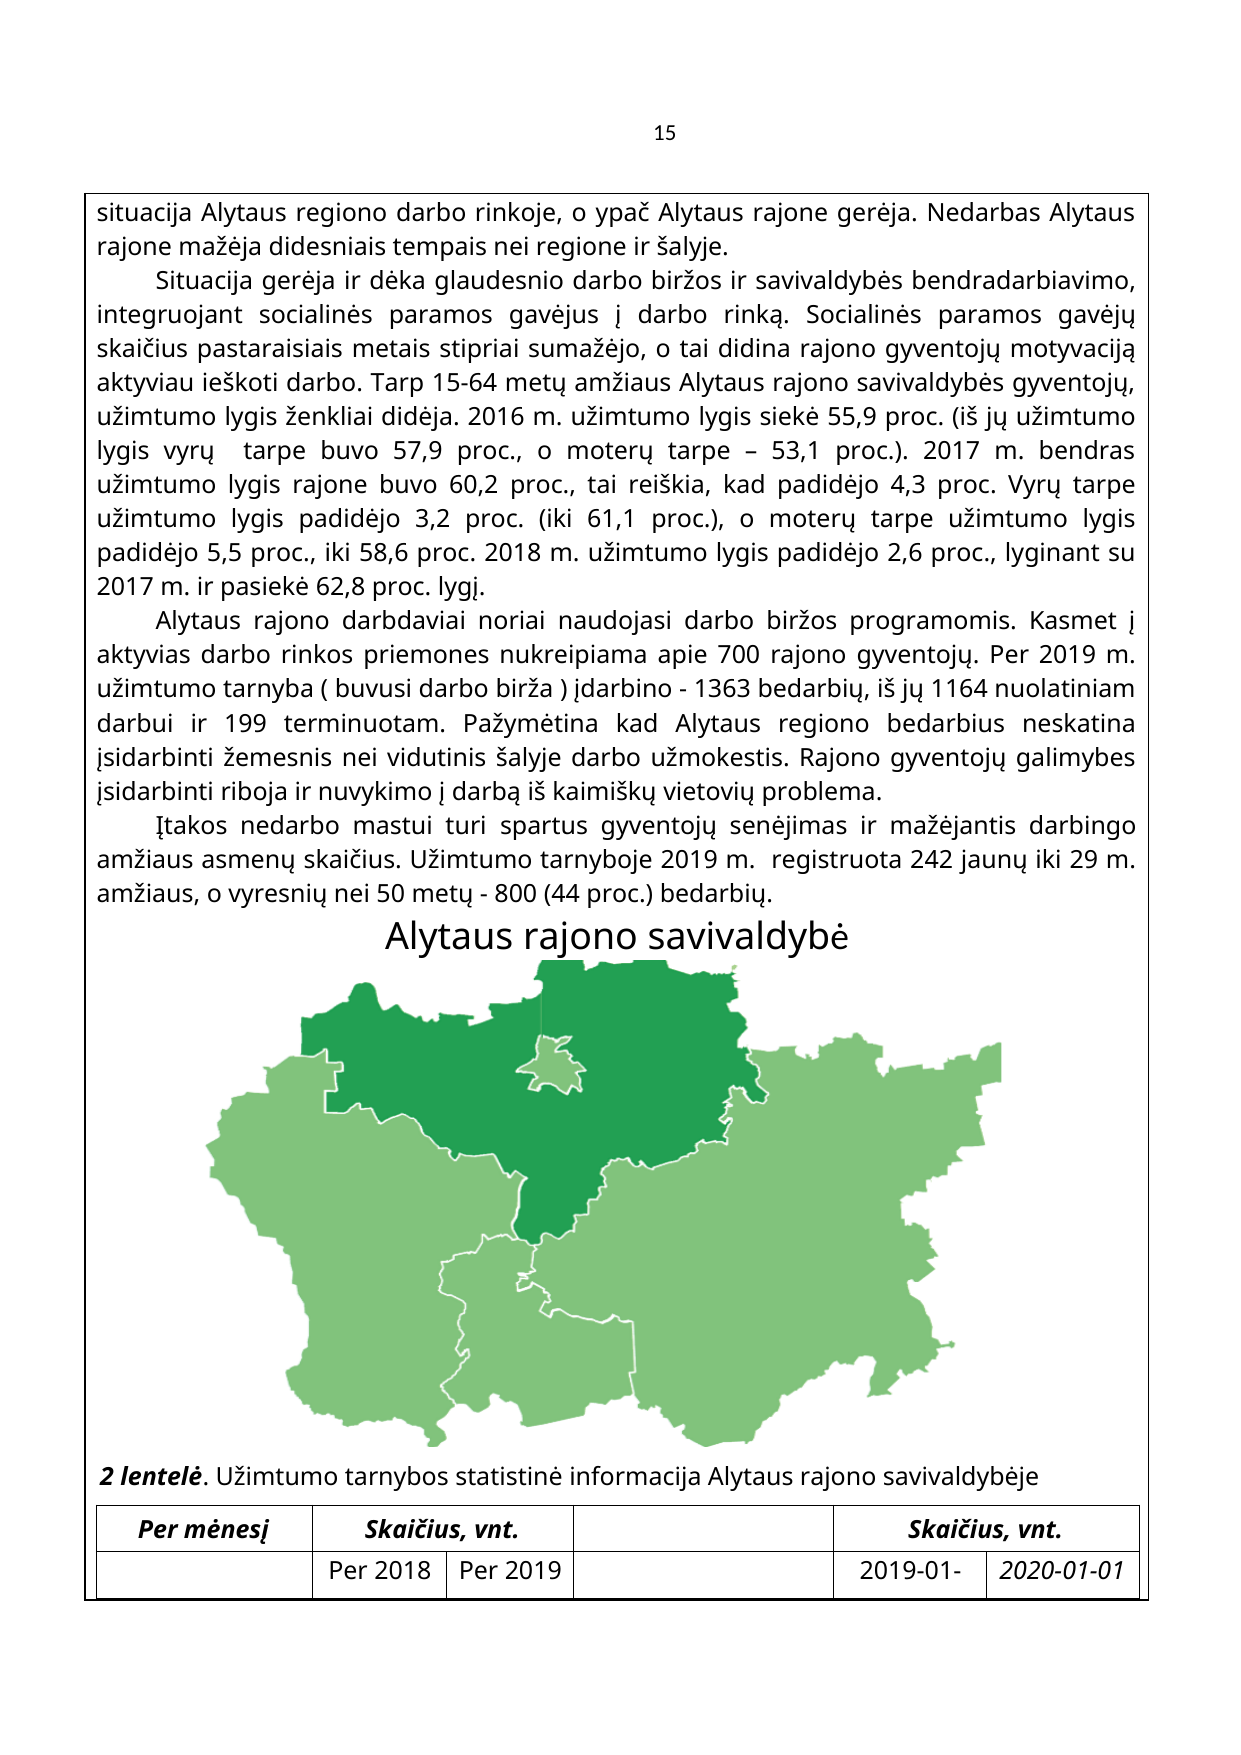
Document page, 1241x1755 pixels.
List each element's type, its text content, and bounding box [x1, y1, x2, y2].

table_header Skaičius, vnt. [313, 1506, 573, 1551]
table_cell Per 2018 [313, 1552, 446, 1598]
table_cell [574, 1552, 833, 1598]
table_header [574, 1506, 833, 1551]
table_cell [1149, 193, 1154, 1599]
table_header Skaičius, vnt. [834, 1506, 1139, 1551]
table_cell 7 pav. Registruotų bedarbių ir darbingo amžiaus gyventojų santykis 2011–2019 metais, proc. Šaltinis: Lietuvos statistikos departamentas, 2020 Nedarbo lygis – tai bedarbių ir darbingo amžiaus gyventojų santykis. Alytaus rajone 2019 metais nedarbas sudarė 9,6 procento, kai šalies vidurkis – 8,4 procento. 2020 m. sausio 1 d. šalyje buvo registruota 150,5 tūkst. bedarbių, 2019 m. sausio 1 d. – 154,4 tūkst., vadinasi, per metus bedarbių skaičius sumažėjo 3,9 tūkst. Alytaus rajono savivaldybė yra žiedinė savivaldybė, o situaciją jos darbo rinkoje stipriai įtakoja tendencijos Alytaus miesto ūkyje ir darbo rinkoje. Bankrutavus stambiosioms Alytaus miesto pramonės įmonėms, kur dirbo nemaža dalis rajono gyventojų, jie neteko darbo. Pastaruosius keletą metų situacija Alytaus regiono darbo rinkoje, o ypač Alytaus rajone gerėja. Nedarbas Alytaus rajone mažėja didesniais tempais nei regione ir šalyje. Situacija gerėja ir dėka glaudesnio darbo biržos ir savivaldybės bendradarbiavimo, integruojant socialinės paramos gavėjus į darbo rinką. Socialinės paramos gavėjų skaičius pastaraisiais metais stipriai sumažėjo, o tai didina rajono gyventojų motyvaciją aktyviau ieškoti darbo. Tarp 15-64 metų amžiaus Alytaus rajono savivaldybės gyventojų, užimtumo lygis ženkliai didėja. 2016 m. užimtumo lygis siekė 55,9 proc. (iš jų užimtumo lygis vyrų tarpe buvo 57,9 proc., o moterų tarpe – 53,1 proc.). 2017 m. bendras užimtumo lygis rajone buvo 60,2 proc., tai reiškia, kad padidėjo 4,3 proc. Vyrų tarpe užimtumo lygis padidėjo 3,2 proc. (iki 61,1 proc.), o moterų tarpe užimtumo lygis padidėjo 5,5 proc., iki 58,6 proc. 2018 m. užimtumo lygis padidėjo 2,6 proc., lyginant su 2017 m. ir pasiekė 62,8 proc. lygį. Alytaus rajono darbdaviai noriai naudojasi darbo biržos programomis. Kasmet į aktyvias darbo rinkos priemones nukreipiama apie 700 rajono gyventojų. Per 2019 m. užimtumo tarnyba ( buvusi darbo birža ) įdarbino - 1363 bedarbių, iš jų 1164 nuolatiniam darbui ir 199 terminuotam. Pažymėtina kad Alytaus regiono bedarbius neskatina įsidarbinti žemesnis nei vidutinis šalyje darbo užmokestis. Rajono gyventojų galimybes įsidarbinti riboja ir nuvykimo į darbą iš kaimiškų vietovių problema. Įtakos nedarbo mastui turi spartus gyventojų senėjimas ir mažėjantis darbingo amžiaus asmenų skaičius. Užimtumo tarnyboje 2019 m. registruota 242 jaunų iki 29 m. amžiaus, o vyresnių nei 50 metų - 800 (44 proc.) bedarbių. Alytaus rajono savivaldybė 2 lentelė. Užimtumo tarnybos statistinė informacija Alytaus rajono savivaldybėje Šaltinis : Lietuvos užimtumo tarnyba http://uzt.lt/darbo-rinka/, 2020 Darbo užmokestis apskrityje ir savivaldybėje Analizuojant vidutinį darbo užmokestį, neatskaičius mokesčių ir vertinant kartu su individualių įmonių mokamu darbo užmokesčiu, galima teigti, kad 2014-2018 m. laikotarpiu vidutinis darbo užmokestis Alytaus r. sav. ir šalies mastu, didėjo (žr. 8 pav.). 2018 m. atotrūkis tarp šalies ir rajono vidutinio darbo užmokesčio buvo 165,2 Eur, neatskaičius mokesčių. Lyginant su 2017 m. atotrūkis išlieka panašus. Per 2017-2018 m. laikotarpį vidutinis darbo užmokestis Alytaus r. sav. padidėjo 86,2 Eur. Šalies mastu vidutinis darbo užmokestis 2017-2018 m. laikotarpiu padidėjo 83,7 Eur, vadinasi, darbo užmokestis, neatskaičius mokesčių, šalies mastu ir savivaldybėje didėjo ta pačia tendencija. 8 pav. Vidutinis darbo užmokestis Alytaus r. sav. (mėnesinis, bruto), Eur, lyginant šalies mastu ir išskiriant Alytaus r. sav. pagal lytį Šaltinis: Lietuvos statistikos departamentas, 2020 Lyginant vidutinį bruto darbo užmokestį Alytaus r. sav. pagal lytį 2014-2018 m. laikotarpiu, galima teigti, kad skirtumas tarp vidutinio darbo užmokesčio yra 32,7 Eur, vyrų naudai. Didžiausias atotrūkis tarp vyrų ir moterų atlyginimo buvo 2017 m., jis siekė net 61 Eur – vyrų vidutinis atlyginimas siekė 704,3 Eur, o moterų – 643,5 Eur. 2018 m. skirtumas tarp vidutinių atlyginimų sumažejo dvigubai, iki 29,9 Eur ir siekė vyrų atlyginimas – 774 Eur, o moterų – 744,1 Eur. Taip pat, galima pastebėti, kad 2018 m. lyginant su 2017 m., moterų vidutinis atlyginimas padidėjo net 100,6 Eur. Analizuojant vidutinį darbo užmokestį Alytaus apskrities savivaldybėse 2010-2018 metų laikotarpiu galima teigti, kad didžiausias vidutinis darbo užmokestis, per visą analizuojamą laikotarpį, yra Alytaus miesto savivaldybėje, kur 2018 m. siekė 818 Eur (žr. 9 pav.). 2018 m. Alytaus rajono savivaldybėje vidutinis darbo užmokestis, lyginant su Alytaus miesto savivaldybe, buvo mažesnis 59 Eur ir siekė 759 Eur. Trečias pagal dydį Alytaus apskrityje darbo užmokestis, neatskaičius mokesčių, buvo Druskininkų sav., kur 2018 m. siekė 747 Eur. Už Alytaus r. sav. darbo užmokestis mažesnis 12 Eur. Ketvirtasis pagal didumą darbo užmokestis 2018 m. buvo Varėnos r. sav., kur siekė 678 Eur ir nuo Alytaus r. sav. atsiliko 81 Eur. Mažiausias darbo užmokestis, neatskaičius mokesčių, Alytaus apskrityje 2018 m. buvo Lazdijų r. sav., kur siekė 673 Eur, ir nuo Alytaus r. sav. atsiliko 86 Eur. 9 pav. Vidutinis mėnesinis bruto darbo užmokestis Alytaus regiono savivaldybėse, Eur Šaltinis: Lietuvos statistikos departamentas, 2020 Nepaisant spartaus darbo užmokesčio augimo, jis išlieka 3–4 kartus mažesnis nei vidutiniškai ES. Tai lemia žemas darbo našumas, vienos mažiausių ES vienetinės darbo sąnaudos, žemas kainų lygis. Socialinė apsauga Siekiant sudaryti sąlygas asmeniui (šeimai) ugdyti ir stiprinti gebėjimus ir galimybes savarankiškai spręsti savo socialines problemas, palaikyti socialinius ryšius su visuomene, taip pat padėti įveikti socialinę atskirtį, savivaldybė vykdo valstybines (valstybės perduotas savivaldybėms) ir savarankiškąsias savivaldybės socialinės paramos funkcijas: skiriant ir mokant įvairias socialines išmokas bei organizuojant socialinių paslaugų teikimą. 2019 m. socialinei paramai skirta 8,86 mln. Eur. Socialinės išmokos. 2019 metais išmokėta 7,6 mln. Eur įvairių socialinių išmokų 4979 asmenų. Daugiausia lėšų skirta išmokoms vaikams (3,5 mln. Eur) ir tikslinių kompensacijų išmokų gavėjams (2,2 mln. Eur). Vienkartinė piniginė parama. 2019 metais iš savivaldybės biudžeto lėšų 130,2 tūkst. Eur skirta šeimoms, dėl įvairių priežasčių (gaisro, stichinės nelaimės, ligos ir pan.) patekusioms į sunkią materialinę padėtį. Piniginė parama, atsižvelgiant į savivaldybės ir seniūnijų Piniginės socialinės paramos teikimo komisijų siūlymus, suteikta 907 šeimoms. Buvo remiami ir gerai besimokantys rajono studentai bei mokiniai. 2019 m. paramą gavo 12 aukštosiose bei profesinėse mokyklose besimokantys jaunuoliai. Iš viso studentams ir mokiniams išmokėta 4 tūkst. Eur. Socialinės paslaugos. 2019 m. socialinės paslaugos suteiktos 4474 asmenims, išlaidos siekė 1,26 mln. Eur. Daugiausia lėšų (750,7 tūkst. Eur) panaudota senyvo amžiaus asmenų ir neįgaliųjų socialinei globai stacionariose socialinės globos įstaigose, t. y. Miroslavo globos namuose, Pivašiūnų globos namuose, Rumbonių parapijos grupinio gyvenimo namuose, kitų savivaldybių ar valstybės globos namuose, finansuoti. Šiose įstaigose 2019 m. gyveno ir gavo socialinės globos paslaugas 147 asmenys. 95 senyvo amžiaus asmenims bei neįgaliesiems buvo teikiamos socialinės priežiūros paslaugos ir integrali pagalba (dienos socialinė globa ir slauga) jų namuose. Išlaidos pagalbai į namus ir integraliai pagalbai 137,2 tūkst. Eur. 3 lentelė . Duomenys apie suteiktas socialines paslaugas 2019 metais 24 rajono žmonės su negalia pasinaudojo specialaus transporto paslaugomis. Jie buvo vežami į gydymo, reabilitacijos įstaigas, kultūros, sporto renginius. Alytaus rajone vykdoma Būsto pritaikymo žmonėms su negalia programa. 2019 m. būstai pritaikyti 6 neįgaliems rajono gyventojams. Šiam tikslui skirta 20,9 tūkst. Eur (16,0 tūkst. Eur iš valstybės biudžeto, 4,9 tūkst. Eur iš savivaldybės biudžetų lėšų). Neįgalieji, turintys specialiųjų poreikių, buvo aprūpinti techninės pagalbos priemonėmis. 2019 m. tokia pagalba buvo suteikta 42 asmenims. Šeimoms, patyrusioms socialinę riziką, teikiamos socialinės priežiūros paslaugos. 2019 m. socialinės paslaugos suteiktos 126 šeimoms. Įgyvendindama Europos pagalbos labiausiai skurstantiems asmenims fondo nuostatas, savivaldybės administracija organizavo maisto produktų ir higienos prekių išdalijimą labiausiai nepasiturintiems asmenims. Paramą maisto produktais gavo 3078 rajono gyventojų. Savivaldybės administracija vykdo socialinės reabilitacijos paslaugų neįgaliesiems bendruomenėje projektų (toliau – projektai) administravimo funkciją. 2019 metais savivaldybės administracija organizavo projektų vertinimą bei atranką, skyrė lėšų ir finansavo projektus, kontroliavo projektų įgyvendinimą. Finansuoti 3 projektai, projektams įgyvendinti skirta 51,2 tūkst. Eur (42,9 tūkst. Eur valstybės biudžeto lėšos, 8,3 tūkst. Eur savivaldybės biudžeto lėšos). 2019 m. Alytaus rajono savivaldybės biudžeto lėšomis organizuotos asmeninės higienos ir priežiūros (dušo, skalbimo) paslaugos. Šias paslaugas rajono gyventojams teikė 13 vietos bendruomenių, paslaugomis pasinaudojo 832 asmenys, neturintys galimybių savo namuose naudotis dušu ir (ar) skalbykle. Šiam tikslui panaudota 26,8 tūkst. Eur savivaldybės biudžeto lėšų (žr. 3 lentelė). Sveikatos apsauga Siekiant užtikrinti kokybišką Alytaus rajono savivaldybės gyventojų asmens ir visuomenės sveikatos priežiūrą, sveikatos politikos įgyvendinimas vykdomas savivaldybės lygiu. Siekiama efektyviai formuoti sveikatos priežiūros sistemą, gerinant sveikatos priežiūros paslaugų praeinamumą, kokybę ir pacientų saugą, tikslingai paskirstant lėšas asmens ir visuomenės sveikatos priežiūrai, siekiant mažinti sveikatos netolygumus rajone. Pagrindiniai tikslai – gyventojų sveikatos stiprinimas, mirtingumo mažinimas, gyvenimo kokybės gerinimas ir sveikatos santykių teisumas. Visi gyventojai turi teisę siekti kuo aukštesnio savo sveikatos lygio, tiesiogiai įtakojančio ne tik individo, bet ir artimos aplinkos ir net valstybės gerbuvį. Be galo svarbu mažinti išvengiamo mirtingumo (mirtingumą, nulemtą ligų ar būklių, kurių galima išvengti) mąstus, taikant žinomas ir efektyvias prevencines, diagnostikos ir / ar gydymo priemones, kurios kasmet tobulėja. Visuomenės sveikatos stebėsenos duomenys leidžia stebėti, kokia esama gyventojų sveikatos ir sveikatą lemiančių veiksnių situacija savivaldybėje, įvertinant ją, Lietuvos sveikatos programos tikslų ir uždavinių įgyvendinimo kontekste, ir kokių intervencijų / priemonių reikia imtis, siekiant stiprinti savivaldybės gyventojų sveikatą ir mažinti sveikatos netolygumus. Pagrindinių rodiklių sąrašo analizė ir interpretavimas („Šviesoforo“ kūrimas) kasmet atliekamas lyginant praėjusių metų Alytaus rajono savivaldybės gyventojų sveikatos stebėsenos rodiklius su Lietuvos vidurkiu (žr. 10 pav.). 10 pav. Standartizuotas Alytaus r. sav. mirtingumo rodiklių (100 000 gyv.) palyginimas su Lietuvos vidurkiu, 2018 m. 2018 m. vidutinė tikėtina gyvenimo trukmė Alytaus rajone pasiekė 76,1 m., kai 2017 m. siekė 73,6 m. Lietuvoje 2018 m. vidutinė tikėtina gyvenimo trukmė buvo 76 m., kai 2017 m. – 75,7 m. Alytaus rajono gyventojų vidutinė tikėtina gyvenimo trukmė 2018 m. buvo didesnė už Lietuvos (76,0 m.) ir Alytaus apskrities (75,8 m.) vidurkį. 2018 m. duomenimis, didžioji dauguma visuomenės sveikatos stebėsenos rodiklių atitiko Lietuvos vidurkį, t. y. nepateko į savivaldybių dešimtuką, kuriose fiksuojama prasčiausia stebimo rodiklio situacija tarp visų Lietuvos savivaldybių. Lyginant su praėjusiais metais, pailgėjo vidutinė tikėtina gyvenimo trukmė, sumažėjo mirtingumas dėl išorinių priežasčių, kraujotakos sistemos ligų ir piktybinių navikų, didesnė tikslinės grupės gyventojų dalis pasinaudojo galimybe dalyvauti prevencinėse programose. Lietuvos gyventojų, kaip ir Alytaus rajono, mirties priežasčių struktūra jau daugelį metų išlieka nepakitusi. Trys pagrindinės mirties priežastys – kraujotakos sistemos ligos, piktybiniai navikai ir išorinės mirties priežastys, jos sudarė 82,3 proc. visų mirties priežasčių Lietuvoje (Alytaus rajone – 85,3 proc.). 2018 m. nuo kraujotakos sistemos ligų Lietuvoje mirė daugiau nei pusė, t. y. 55,4 proc. (2017 m. – 56,1 proc.) visų mirusiųjų, nuo piktybinių navikų – 20,3 proc. (2017 m. – 19,9 proc.) visų mirusiųjų, o nuo išorinių mirties priežasčių – 6,6 proc. (2017 m. – 7 proc.) visų mirusiųjų. 2018 m. Alytaus rajone nuo kraujotakos sistemos ligų mirė 63,2 proc. (2017 m. – 55,2 proc.) visų mirusiųjų, nuo piktybinių navikų – 16,2 proc. (2017 m. – 21,2 proc.) visų mirusiųjų, o nuo išorinių mirties priežasčių – 6 proc. (2017 m. – 7,7 proc.) visų mirusiųjų. Siekiant mažinti mirtingumą dėl pagrindinių mirties priežasčių, gerinti gyventojų sveikatos rodiklius būtina užtikrinti visuomenės sveikatos paslaugų prieinamumą, toliau aktyviai didinti gyventojų informuotumą sveikatos stiprinimo srityse. Vadovaujantis Higienos instituto parengta suaugusiųjų gyvensenos tyrimo organizavimo ir vykdymo metodika, 2018 m. atliktas Alytaus rajono savivaldybės suaugusiųjų gyventojų gyvensenos tyrimas. Atsižvelgiant į Alytaus rajono suaugusiųjų gyventojų skaičių bei lytį suformuota reprezentatyvi imtis, pagal kurią suplanuota apklausti 420 gyventojų. Vykdytos apklausos metu, 2018 m. kovo–gegužės mėnesiais, iš viso apklausti 416 gyventojų, iš jų 197 vyrai (47,4 proc.) ir 219 moterų (52,6 proc.). Analizuojant Alytaus rajono gyventojų gyvenimo kokybės, sveikatos, laimingumo, prislėgtos nuotaikos, gyvensenos pokyčių rodiklius nustatyta, kad 61,4 proc. suaugusiųjų gyvenimo kokybę vertino kaip gerą (Lietuvoje – 61,8 proc.) bei jaučiasi laimingi arba labai laimingi (Lietuvoje – 58,1 proc.). 57,0 proc. suaugusiųjų savo sveikatą vertino kaip gerą ir labai gerą (Lietuvoje – 58,1 proc.). Suaugusiųjų, kuriuos per praėjusį mėnesį buvo apėmusi prislėgta nuotaika, nerimas šiek tiek labiau ir daug labiau nei anksčiau buvo 12,0 proc. (Lietuvoje – 16,6 proc.) (žr. 11 pav.). 11 pav. Alytaus rajono suaugusiųjų gyventojų gyvensenos rodiklių (proc.) palyginimas su Lietuvos vidurkiu, 2018 m. 2018 m. savivaldybės teritorijoje veiklą tęsė pirminio lygio asmens sveikatos priežiūros paslaugas teikianti viešoji įstaiga Alytaus rajono pirminės sveikatos priežiūros centras, visuomenės sveikatos priežiūros paslaugas teikianti savivaldybės biudžetinė įstaiga Alytaus rajono visuomenės sveikatos biuras bei skubiosios medicinos paslaugas teikianti VšĮ Alytaus rajono greitosios pagalbos stotis, buvo teikiamos kitos iš savivaldybės biudžeto finansuojamos paslaugos. Asmens sveikatos priežiūros įstaigos sutarties pagrindu finansuojamos iš Privalomojo sveikatos draudimo fondo (PSDF). Vadovaujantis Vilniaus teritorinės ligonių kasos duomenimis, prisirašiusiųjų prie savivaldybės gydymo įstaigų (viešųjų Alytaus rajono savivaldybės ir privačios įstaigos „Disolis“) gyventojų skaičius 2019-12-31 dienos duomenimis – 19 019 asmenys. 2019 metų Alytaus rajono savivaldybės pirminės sveikatos priežiūros centras tęsė vykdyti projektą „Integrali pagalba į namus Alytaus rajone“, kurio tikslas teikti integralios pagalbos, t. y. slaugos ir socialinių paslaugų visumos paslaugas namuose. Teikiant šias paslaugas asmeniui tenkinami slaugos ir socialinių paslaugų poreikiai, teikiama nuolatinė kompleksinė specialistų pagalba ir priežiūra. Integrali pagalba teikiama komandos principu, kurią sudaro: socialinis darbuotojas ir jo padėjėjai, slaugytojas ir jo padėjėjai, masažistas, kineziterapeutas, ergoterapeutas. Kokybiškos visuomenės sveikatos priežiūros paslaugos visų amžiaus grupių rajono gyventojams, kaip ir ankstesniais metais, teikiamos per Alytaus rajono savivaldybės visuomenės sveikatos biurą, kuris įgyvendina savivaldybės savarankiškas ir valstybines visuomenės sveikatos priežiūros funkcijas pagal šalyje ir savivaldybėje nustatytus ir patvirtintus visuomenės sveikatos priežiūros prioritetus, tikslus ir uždavinius. Papildoma (ne asmens sveikatos priežiūros įstaigoje) psichologinė pagalba Alytaus rajono gyventojams Alytaus rajono savivaldybės visuomenės sveikatos biure yra teikiama nuo 2017 m. vasario mėnesio (žr. 12 pav.). Treti metai, kai rajono gyventojai, minimaliomis laiko bei lėšų sąnaudomis, gali gauti profesionalią pagalbą - specialistas vyksta į seniūnijas, mokyklas, globos namus. Pagalba žmonėms tapo lengviau prieinama. Pageidaujantys gauti profesionalią pagalbą, gali registruotis konsultacijai per seniūnijų socialinius darbuotojus, el. paštu, tiesiogiai skambinti specialistui telefonu ar kalbėtis per Skype. 12 pav. Psichologo konsultacijų dinamika Kitos sveikatos priežiūros programos ir paslaugos Visuomenės sveikatos rėmimo specialioji programa. Viena iš savivaldybės savarankiškųjų funkcijų – savivaldybės visuomenės sveikatos specialiosios rėmimo programos rengimas ir įgyvendinimas. 2019 metais siekiant tikslingai, kryptingai organizuoti ir užtikrinti visuomenės sveikatos specialiosios rėmimo programos vykdymą, pagal šią programą, sutarties pagrindu, tarp projekto vykdytojų ir savivaldybės administracijos direktoriaus, buvo finansuota 13 projektų. Projektai įvairiapusiai, apimantys visas gyventojų grupes, įvairūs pagal veiklas ir vykdymo būdus, atitinka vertinimo kriterijus ir savivaldybės prioritetines sveikatos kryptis: vaikų ir jaunimo sveikata, lėtinių neinfekcinių ligų ir traumų prevencija, sveikos mitybos ugdymas, fizinio aktyvumo skatinimas, psichinės sveikatos gerinimas. Visi projektų vykdytojai projektams skirtas lėšas įsisavino, užsibrėžtus vertinimo kriterijus įvykdė sėkmingai. Dantų protezavimo paslaugos teikimas. Gyventojams nemokama dantų protezavimo paslauga kompensuojama teisės aktais nustatyta tvarka iš privalomojo sveikatos draudimo fondo. Siekiant sumažinti gyventojų, laukiančių dantų protezavimo paslaugų eilę 2019 metais buvo skiriami papildomi asignavimai dantų protezavimo paslaugoms suteikti. Protezavimo paslauga pasinaudojo 62 Alytaus rajono savivaldybės gyventojai. Priklausomybių mažinimo programa. Toliau sėkmingai įgyvendinama Alytaus rajono savivaldybės priklausomybių mažinimo programa, kurios pagrindinis tikslas – padidinti savivaldybės gyventojų galimybes gydytis nuo priklausomybės ligų (žr. 13 pav.). Kasmet programa pasinaudoja apie 40-50 asmenų. Visiems programos dalyviams buvo suteiktos paslaugos dėl priklausomybės alkoholiui. Bendromis medikų, socialinių darbuotojų, bendruomenių narių ir programos dalyvių bei jų šeimų narių pastangomis per penkerius programos vykdymo metus daugiau nei trisdešimčiai programos dalyvių pavyko pasiekti teigiamų pokyčių jų gyvenime: įsidarbinta arba neprarastas darbas, pagerintos buities sąlygos, nekeliami vaikų priežiūros apribojimo klausimai ir pan. Visų metų atkryčių dinamika – iki 40 proc. 13 pav. Priklausomybių mažinimo programos dalyvių pasiskirstymas pagal lytį ir šeimyninę padėtį Užtikrinant kokybiškas ir gyventojams prieinamas sveikatos priežiūros paslaugas savivaldybėje taip pat buvo vykdomos triukšmo prevencijos priemonės, maudyklų stebėsena, koordinuojamas tarpinstitucinis bendradarbiavimas, aktyviai dalyvaujama skleidžiant tikslinę informaciją savivaldybės gyventojams tiek asmens, tiek ir visuomenės sveikatos apsaugos srityse. Kultūra Siekiama gerinti gyventojų informacinį, kultūrinį aptarnavimą, išsaugoti ir plačiau panaudoti regiono kultūrinį savitumą, užtikrinant kultūros įstaigų veiklą, ugdyti visuomenės kultūrinį, pilietinį bei visuomeninį aktyvumą, tradicinės religinės bendruomenės skatinimas, formuoti ir įgyvendinti savivaldybės kultūros politiką bei atlikti visus veiksmus, susijusius su savivaldybės teigiamo įvaizdžio formavimu. Kultūros projektų finansavimui skirta 50000 Eur (svarbiausiems bei tradiciniams rajono renginiams, valstybinėms ir kalendorinėms datoms pažymėti, meno mėgėjų kolektyvams skatinti, leidybai).  Įgarsintas 105 rajono renginys. Naudota savivaldybės lauko mobili garso ir šviesos technika, mobili scena – 29 renginiuose.  Kuruota, koordinuota Alytaus rajono savivaldybės kultūros centro, viešosios bibliotekos veikla, rajoninės šventės, renginiai, parodos, tautodailininkų, amatininkų parodos-mugės. 4 lentelė. Alytaus rajono savivaldybės kultūros centro veikla Alytaus rajono savivaldybės kultūros centro skyriai be Savivaldybės tarybos skirtų lėšų, vykdydami veiklą, surinko specialiųjų lėšų, rado rėmėjų. 5 lentelė. Alytaus rajono savivaldybės kultūros centro specialiosios lėšos 2018 m. 6 lentelė. 2019 m. Alytaus rajono viešosios bibliotekos veikla 7 lentelė. Viešosios bibliotekos lėšos Bibliotekose buvo organizuojamos edukacinės popietės, teminiai vakarai, spaudinių kūrybos darbų parodos, viktorinos, konkursai, susitikimai, garsiniai skaitymai. Iš viso suorganizuota 1178 renginiai, iš jų 624 vaizdiniai (parodos). Nacionalinės Lietuvos bibliotekų savaitės metu vyko daugiau kaip 15 renginių. Alytaus rajono savivaldybės viešojoje bibliotekoje vyko interaktyvios literatūrinės viktorinos „Knygų graužiukas“ pristatymas. Daugų filiale vyko Algimanto Zubavičiaus knygos „Ichtiologo užrašai“ pristatymas. Kančėnų filialas skaitytojus pakvietė į įvairiakalbius K. Donelaičio „Metų“ skaitymus „Aš skaityti nepaliauju..“. VB ir filialuose vyko akcijos „Padovanok naują knygą bibliotekai“, knygų keitimosi akcija „Biblioteka-skaitytojas – skaitytojas-biblioteka“, „Aklas pasimatymas su knyga“ ir kt. Nuo birželio 15 d. vyko jau trečius metus penkių didžiųjų apskričių bibliotekų, Lietuvos aklųjų bibliotekos bei Apskričių viešųjų bibliotekų asociacijos organizuojamos nuotaikingos „Skaitymo iššūkio“ varžytuvės. Jose dalyvauti buvo kviečiami ne tik didžiųjų miestų, bet ir rajonų, miestelių bei kaimų skaitytojai, pasiryžę įveikti 5 su knygų skaitymu susijusias užduotis. Akcijos organizatoriai „Skaitymo iššūkio“ metu siekė paskatinti gyventojus apsilankyti bibliotekose, sužadinti norą laikyti rankose knygą bei visapusiškai domėtis skaitymo kultūra. VB ir jos filialai aktyviai įsitraukė į „Skaitymo iššūkio“ varžytuves ir subūrė tikrai dideles skaitančiųjų gretas. Kaip praėjusiais, taip ir šiais metais puikiai pasirodė Alytaus rajono savivaldybės viešoji biblioteka, tarp iššūkyje dalyvavusių 68 bibliotekų ir jų filialų užėmusi garbingą antrą vietą, o tarp 14 Vilniaus regiono bibliotekų ir jų filialų – pirmą. 449 rajono viešosios bibliotekos ir jos filialų skaitytojai per 3 akcijos mėnesius perskaitė 2 091 knygą ir nuo pirmą vietą užėmusios Jonavos rajono viešosios bibliotekos atsiliko tik 249 knygomis. 2018 m. rajono viešojoje bibliotekoje pristatyta Laimos Ziminskienės floristinių paveikslų-koliažų paroda, skirta Lietuvos valstybės atkūrimo 100-mečiui. Pavasarį vyko vienuoliktasis Nacionalinis diktantas, kurį rašė bibliotekininkai, skaitytojai ir Alytaus rajono savivaldybės darbuotojai. Rajono viešosios bibliotekos ir filialų skaitytojai dalyvavo gerumo akcijoje „Spalvotas pavasaris“, kurios metu surinkta ir padovanota onkologinėmis ligomis sergantiems ligoniams per 200 įvairiausių megztų ir nertų drabužėlių. Dauguose vyko IV-asis poezijos festivalis „Laukinės vaivorykštės 2018“ /Onės Baliukonės 70-mečiui/, kuriame dalyvavo poetai Marius Burokas, Ilzė Butkutė, Gintautas Dabrišius ir Albinas Galinis. Susirinkusiems koncertavo Simno kultūros centro muzikinis ansamblis „Flaya“. Birželio mėnesį rajono viešojoje bibliotekoje vyko filosofo, politologo, vertėjo, profesoriaus, visuomenės veikėjo, humanitarinių mokslų daktaro Vytauto Radžvilo knygos „Kiek kartų gali atgimti tauta?“ pristatymas. Metų pabaigoje VB surengė susitikimą su rašytoju, publicistu, filosofu, Sąjūdžio pirmeiviu Arvydu Juozaičiu. Renginio metu buvo pristatyta autoriaus knyga „Tėvynės tuštėjimo metas“. Lapkričio mėnesį Krokialaukio bibliotekos iniciatyva lankėsi „Misija Sibiras‘ 18“ dalyvis Domas Zenkevičius. Jis gimnazistams papasakojo apie jau tryliktus metus vykdomą projektą „Misija Sibiras“, kurio tikslas – sutvarkyti mūsų tautiečių trėmimų vietas, apleistas kapines, pastatyti atminimo simbolius – lietuviškomis kryždirbystės tradicijomis puoštus kryžius žuvusiems lietuviams Sibire, surasti ir pabendrauti su ten tebegyvenančiais tautiečiais ar jų atžalomis. SVB suorganizuoti 529 renginiai vaikams. Iš jų 65 kompleksiniai, 249 žodiniai ir 218 vaizdiniai renginiai. Balandžio 6 d. Butrimonių kultūros namuose vyko atviras renginys-kūrybinės dirbtuvės „Nerk į meną - 2018“. Šio renginio organizatoriai Alytaus rajono savivaldybės viešosios bibliotekos Butrimonių filialas ir Butrimonių gimnazija. Siekti pritraukti į šiuolaikinį kultūrinį vyksmą kuo daugiau vaikų bei jaunimo, plėsti jų pasaulėžiūrą, ugdyti jaunų žmonių kūrybinius gebėjimus – tai tikslas, kuris buvo numatytas ir pateikiant Alytaus r. savivaldybės viešosios bibliotekos Butrimonių filialo projektą Lietuvos Respublikos kultūros ministerijai dėl „Kūrybinių dirbtuvių“ Butrimonyse. Praniūnų biblioteka įgyvendindama projektą „Kūrybiškas laisvalaikis“, rugpjūčio mėnesį dienomis organizavo tris edukacines popietes bendruomenės vaikams. Visus tris užsiėmimus vedė lėlių kūrėja Rasa Benedikienė. Projektas „Kūrybiškas laisvalaikis“ buvo įgyvendinamas Alytaus rajono savivaldybės vaikų užimtumo projekto lėšomis. Technologiniai veiksniai Į gamybą orientuotos inovacinės veiklos efektyvumą labiausiai lemia technologiniai pasikeitimai, kurie nuolat vyksta išorinėje aplinkoje. Neįvertinus minėto veiksnio, inovacinės veiklos rezultatas gali tapti nekonkurentiškas. Pabrėžtina ir tai, kad itin daug reikšmės inovacinei veiklai turi intelektinis potencialas – informacija. Plinta daugybė esamų ir vis naujai atsirandančių kanalų, padeda laiku ir deramai įvertinti technologinius veiksnius (naujos technologijos, medžiagos, technika). Nesugebėti laiku reaguoti į nuolat vykstančius pasikeitimus inovacinei veiklai gali būti pražūtinga. Ilgalaikėje perspektyvoje svarbiausias ir patikimiausias Lietuvos ekonomikos augimo šaltinis yra žinios, technologijos ir žmonių ištekliai. Tokią išvadą lemia dvi priežastys. Pirma, Lietuvos vietinė rinka yra labai maža, o jos tradicinių produktų eksporto rinkos taip pat yra ribotos arba jose yra stipri konkurencija. Dėl šios priežasties, eksporto nevykdančios įmonės, šiuo, globalinės krizės laikotarpiu susidūrė su itin didelėmis problemomis ir dauguma jų priverstos bankrutuoti arba reorganizuoti savo veiklą. Antra, Lietuvoje jau senokai pasibaigė periodas, kai verslo įmonės galėjo palyginti nesunkiai, gaminant standartinius produktus, be didesnių pastangų ar taikant gana elementarius verslo organizavimo metodus gauti pelną. Šiuo sunkiu periodu, kai ekonomikos nuosmukis pasiekė apogėjų, siekiant sėkmingai plėtoti ir vystyti verslą, jau reikia išsiugdyti tokias kokybes, kurios siejasi su sėkmingos konkurencijos veiksniais. Norint įsitvirtinti naujose rinkose, Lietuvai reikia naujų technologijų ir inovacijų. Pagrindinės Alytaus rajono problemos – didžiųjų įmonių žlugimas. Vietoj žlugusių didžiųjų įmonių kūrėsi smulkusis ir vidutinis verslas. Didžioji dalis Alytaus rajono įmonių stengėsi vykdyti inovacines veiklas: kūrė naujus ir tobulino esamus produktus, diegė naujas ir modernias technologijas, pažangius vadybos metodus, kokybės valdymo sistemas. Dalis įmonių ir toliau planuoja investuoti į inovacijų diegimą. Pagrindinis veiksnys, skatinantis inovacijų diegimą versle, – išaugęs įmonės konkurencinis pranašumas, kuris suteikia stiprų pagrindą sparčiai inovacijų plėtrai, kad inovacinių projektų inicijavimas susijęs su įmonės ateities vizija ir ilgalaikiais tikslais, taip pat manoma, kad inovacijų diegimas išgelbės įmonę nuo gresiančios krizės. Viena iš didžiausių kliūčių, su kuriomis tenka susidurti naujus produktus ir procesus diegiančioms įmonėms – didelės investicijos ir per mažas inovacijų finansavimas. Priežastis – didelės išlaidos ir ekonominė naujovių diegimo rizika, ilgas inovacijų atsipirkimo laikas ir tinkamų lėšų šaltinių stoka. Kitas svarbus veiksnys – aukštos kvalifikacijos darbuotojų trūkumas. Alytaus miesto įmonių tyrimas parodė, kad inovacijų plėtrą stabdo tinkamos srities ir kvalifikacijos specialistų stygius arba prastokas jų parengimas. Žema verslininkų kvalifikacija ir aktyvumas dalyvaujant inovacinėje veikloje – viena aktualiausių inovacijų valdymo problemų. Įmonėms trūksta informacijos inovacijų klausimais. Daugelis įmonių susiduria su problema ieškodamos naujų technologijų, partnerių, kurie galėtų finansuoti naujų produktų ar paslaugų kūrimą. Daugelį gamybos atnaujinimo ir modernizavimo klausimų įmonės sprendžia neturėdamos pakankamai informacijos ir vadybinio pasirengimo, naudojant tokias priemones kaip verslininkų informatyvumo didinimas apie naujas verslo galimybes vietinėse ir tarptautinėse rinkose, apie galimus partnerius, viešųjų pirkimų bei kooperacijos su didesnėmis įmonėmis galimybes, technologines ir kitas inovacijas, finansavimo galimybes. Alytaus rajono savivaldybėje taip pat diegiamos naujausios technologijos, įdiegus jas pagerės savivaldybės administracijos vidaus administravimo ir valdymo tobulinimas. Įgyvendintas projektas yra pakankamai inovatyvus – programiniai sprendiniai pritaikomi konkretiems Alytaus rajono savivaldybės poreikiams. Programiniai sprendiniai sukurti taip, kad bus palikta nuolatinio tobulinimo galimybė – keičiantis įstatymams, savivaldybės valdymo struktūrai ar, paprasčiausiai, pagal savivaldybės darbuotojų poreikius ir pastabas, bus galima įterpti naujus modulius arba atnaujinti senus. Pagrindinė projekto pridėtinė vertė – nuolatinis tobulinimas ir lankstus reagavimas į besikeičiančią situaciją. Įgyvendinami projektai skirti įtraukti gyventojus į demokratijos procesus. Alytaus rajono savivaldybės administracija el. demokratijos priemonėmis siekia remti elektroninių sistemų, leidžiančių reikšti pilietinę nuomonę įvairiais valstybiniais ar regioniniais klausimais, kūrimą; plėtoti priemones, leidžiančias savivaldybės gyventojams daugiau sužinoti apie su jų gyvenimu susijusius valdžios sprendimus ir teikti pastabas teisės aktų projektams, diskutuoti, balsuoti ir kurti priemones, įtraukiančias jaunimą į jų socialinę aplinką. Projektu bus sukurtos ir įdiegtos el. priemonės, kuriomis savivaldybės atstovai galės pateikti visuomenei aktualius duomenis. Sukurtos el. priemonės rinkėjui leis užfiksuoti savo nuomonę savivaldybių tarybų svarstomais ir priimamais nutarimais ir palyginti savo nuomonę su politinių partijų ir atskirų tarybos narių valia vienu ar kitu klausimu. Numatoma įgyvendinti tokias veiklas: savivaldybės internetinės svetainės struktūros ir funkcionalumo modernizavimą pagal el. demokratijos principus ir nustatytus poreikius; kokybės vadybos sistemų diegimas Alytaus rajono savivaldybės administracijoje, gerinant piliečių aptarnavimą. Būtų gerinama viešųjų paslaugų kokybė. [86, 194, 1148, 1599]
table_cell 2019-01- [834, 1552, 986, 1598]
table_cell 2020-01-01 [987, 1552, 1139, 1598]
table_cell [97, 1552, 312, 1598]
table_header Per mėnesį [97, 1506, 312, 1551]
table_cell Per 2019 [447, 1552, 573, 1598]
